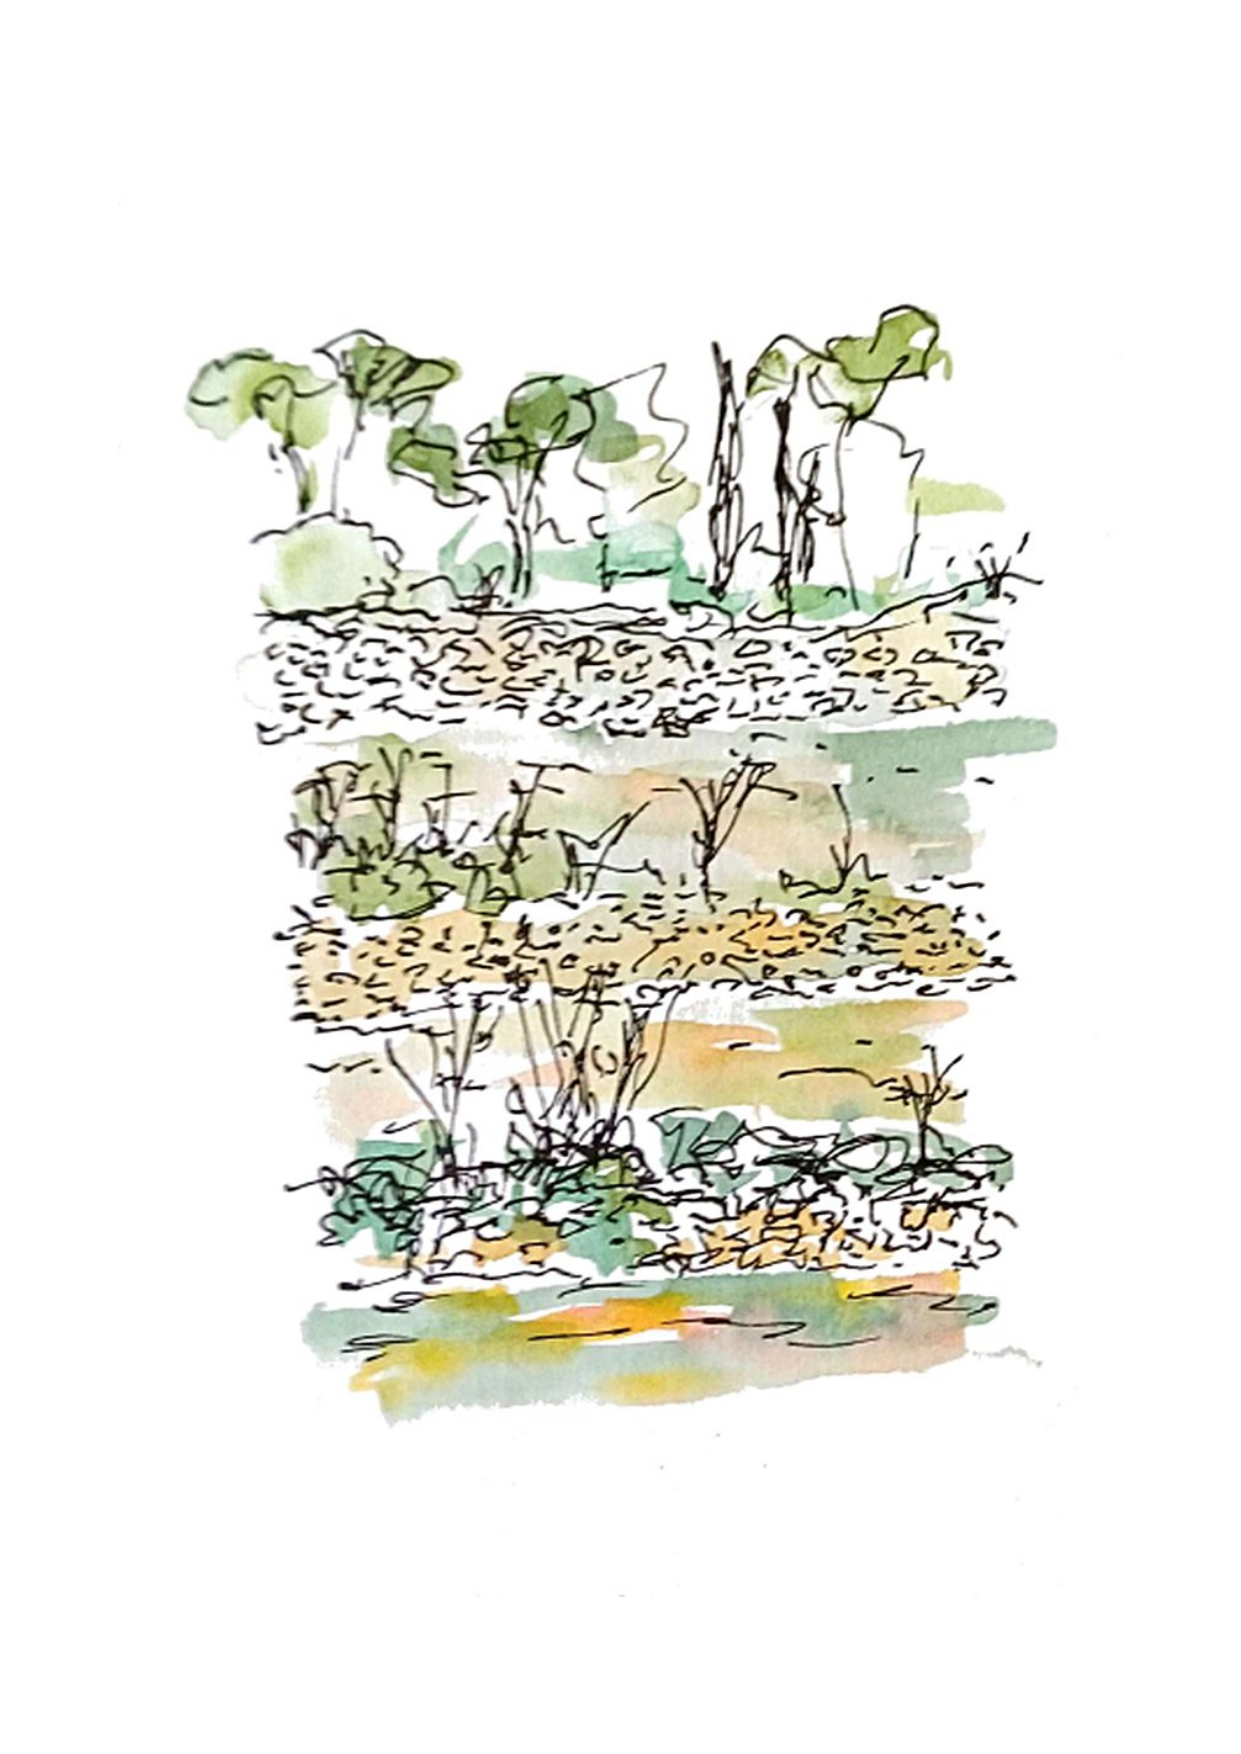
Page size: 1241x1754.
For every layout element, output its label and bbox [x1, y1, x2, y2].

picture [118, 118, 1123, 1597]
